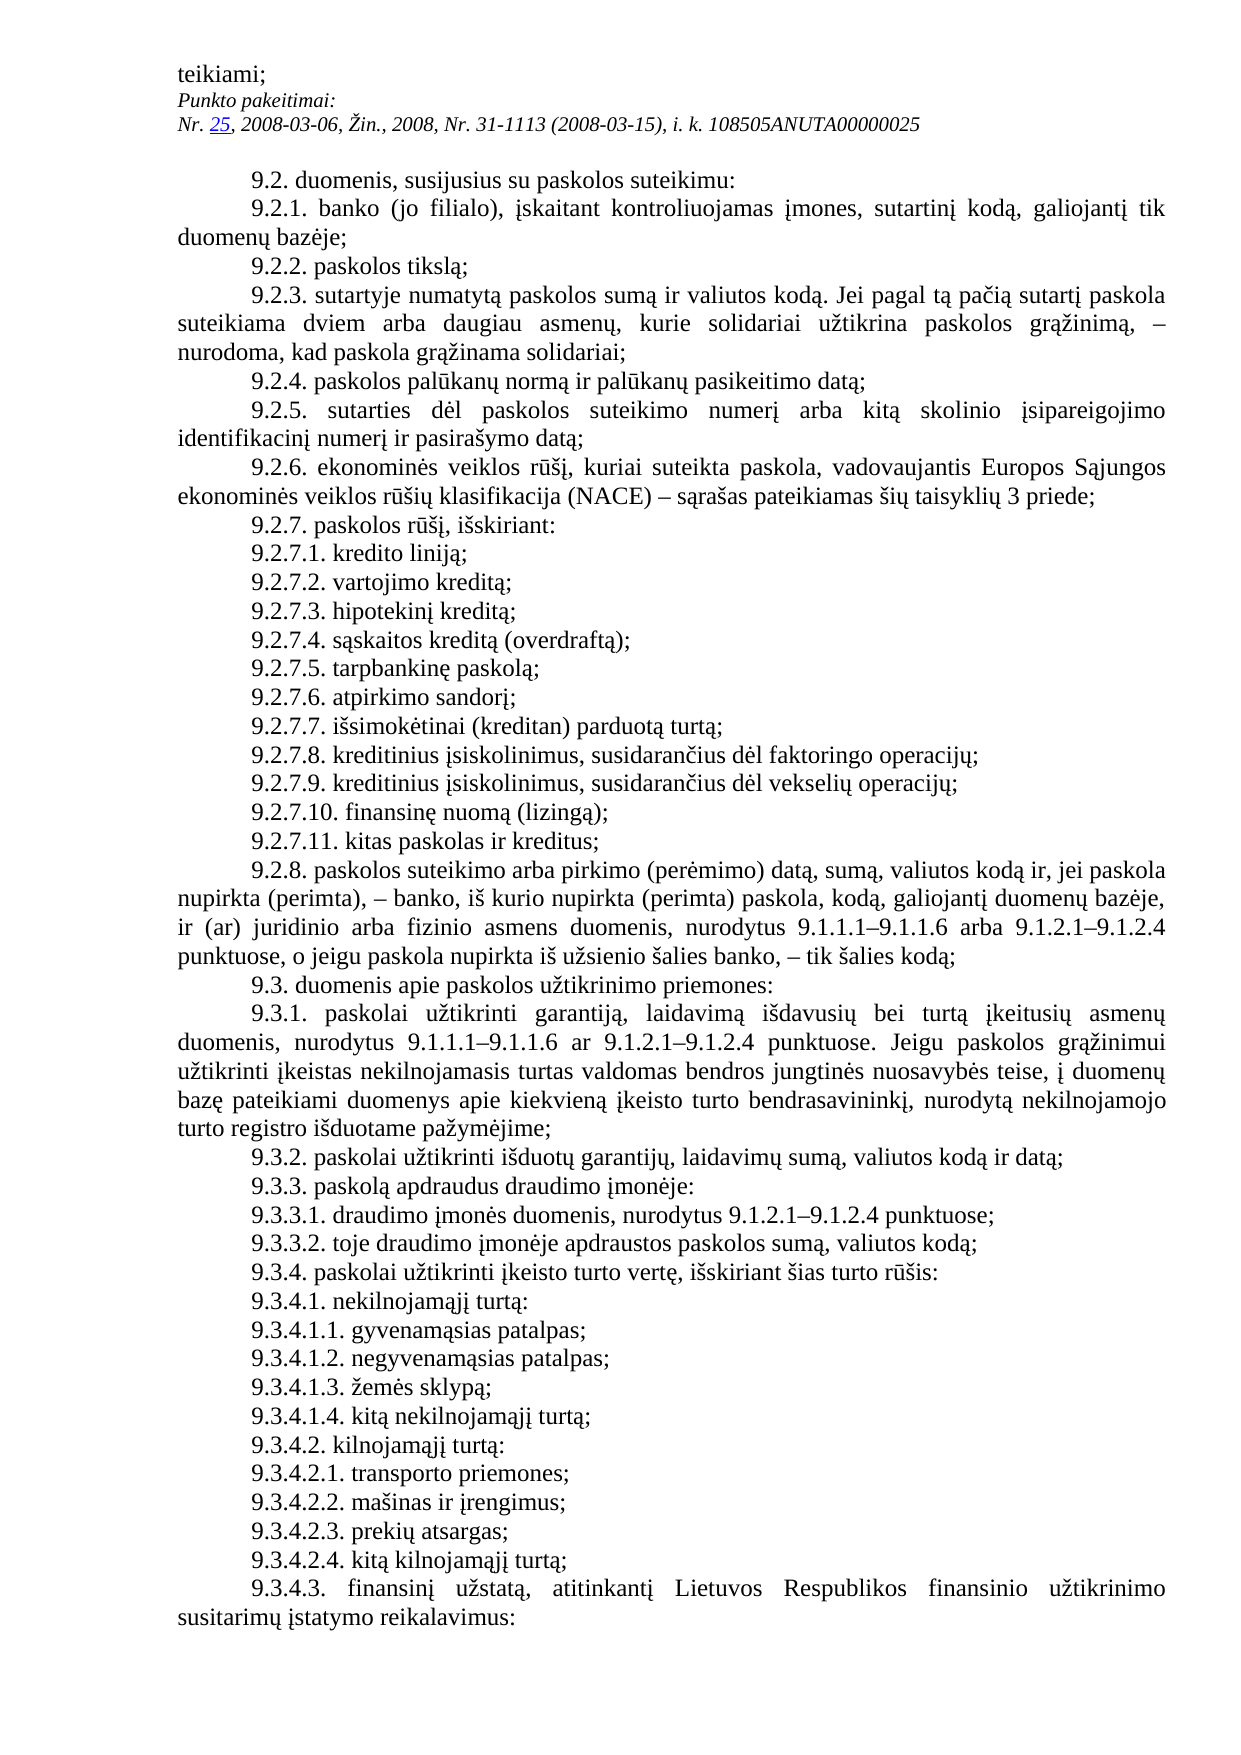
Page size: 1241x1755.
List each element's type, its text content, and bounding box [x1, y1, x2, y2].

text 9.2.4. paskolos palūkanų normą ir palūkanų pasikeitimo datą; [177, 366, 1166, 395]
text 9.3.4.2.3. prekių atsargas; [177, 1516, 1166, 1545]
text 9.3.1. paskolai užtikrinti garantiją, laidavimą išdavusių bei turtą įkeitusių asmenų duomenis, nurodytus 9.1.1.1–9.1.1.6 ar 9.1.2.1–9.1.2.4 punktuose. Jeigu paskolos grąžinimui užtikrinti įkeistas nekilnojamasis turtas valdomas bendros jungtinės nuosavybės teise, į duomenų bazę pateikiami duomenys apie kiekvieną įkeisto turto bendrasavininkį, nurodytą nekilnojamojo turto registro išduotame pažymėjime; [177, 998, 1166, 1142]
text 9.3.4.1.4. kitą nekilnojamąjį turtą; [177, 1401, 1166, 1430]
text 9.2.2. paskolos tikslą; [177, 251, 1166, 280]
text 9.2.7.8. kreditinius įsiskolinimus, susidarančius dėl faktoringo operacijų; [177, 740, 1166, 768]
text 9.2.8. paskolos suteikimo arba pirkimo (perėmimo) datą, sumą, valiutos kodą ir, jei paskola nupirkta (perimta), – banko, iš kurio nupirkta (perimta) paskola, kodą, galiojantį duomenų bazėje, ir (ar) juridinio arba fizinio asmens duomenis, nurodytus 9.1.1.1–9.1.1.6 arba 9.1.2.1–9.1.2.4 punktuose, o jeigu paskola nupirkta iš užsienio šalies banko, – tik šalies kodą; [177, 855, 1166, 970]
text 9.2.7.11. kitas paskolas ir kreditus; [177, 826, 1166, 855]
text 9.2.7.7. išsimokėtinai (kreditan) parduotą turtą; [177, 711, 1166, 740]
text 9.3.4.3. finansinį užstatą, atitinkantį Lietuvos Respublikos finansinio užtikrinimo susitarimų įstatymo reikalavimus: [177, 1573, 1166, 1631]
text 9.3.4.1.3. žemės sklypą; [177, 1372, 1166, 1401]
text 9.2.7.4. sąskaitos kreditą (overdraftą); [177, 625, 1166, 653]
text teikiami; [177, 59, 1166, 88]
text 9.3.2. paskolai užtikrinti išduotų garantijų, laidavimų sumą, valiutos kodą ir datą; [177, 1142, 1166, 1171]
text 9.3.4.2.2. mašinas ir įrengimus; [177, 1487, 1166, 1516]
text 9.3.3.1. draudimo įmonės duomenis, nurodytus 9.1.2.1–9.1.2.4 punktuose; [177, 1200, 1166, 1228]
text Nr. 25, 2008-03-06, Žin., 2008, Nr. 31-1113 (2008-03-15), i. k. 108505ANUTA00000025 [177, 112, 1166, 136]
text 9.3.4.2. kilnojamąjį turtą: [177, 1430, 1166, 1458]
text 9.3.4.1. nekilnojamąjį turtą: [177, 1286, 1166, 1315]
text 9.2.3. sutartyje numatytą paskolos sumą ir valiutos kodą. Jei pagal tą pačią sutartį paskola suteikiama dviem arba daugiau asmenų, kurie solidariai užtikrina paskolos grąžinimą, – nurodoma, kad paskola grąžinama solidariai; [177, 280, 1166, 366]
text 9.2.6. ekonominės veiklos rūšį, kuriai suteikta paskola, vadovaujantis Europos Sąjungos ekonominės veiklos rūšių klasifikacija (NACE) – sąrašas pateikiamas šių taisyklių 3 priede; [177, 452, 1166, 510]
text 9.3.4.1.2. negyvenamąsias patalpas; [177, 1343, 1166, 1372]
text 9.3. duomenis apie paskolos užtikrinimo priemones: [177, 970, 1166, 998]
text 9.2.7.1. kredito liniją; [177, 538, 1166, 567]
text 9.2.5. sutarties dėl paskolos suteikimo numerį arba kitą skolinio įsipareigojimo identifikacinį numerį ir pasirašymo datą; [177, 395, 1166, 452]
text Punkto pakeitimai: [177, 88, 1166, 112]
text 9.2. duomenis, susijusius su paskolos suteikimu: [177, 165, 1166, 193]
text 9.3.4.2.4. kitą kilnojamąjį turtą; [177, 1545, 1166, 1573]
text 9.2.1. banko (jo filialo), įskaitant kontroliuojamas įmones, sutartinį kodą, galiojantį tik duomenų bazėje; [177, 193, 1166, 251]
text 9.3.3. paskolą apdraudus draudimo įmonėje: [177, 1171, 1166, 1200]
text 9.3.4. paskolai užtikrinti įkeisto turto vertę, išskiriant šias turto rūšis: [177, 1257, 1166, 1286]
text 9.2.7.5. tarpbankinę paskolą; [177, 653, 1166, 682]
text 9.2.7. paskolos rūšį, išskiriant: [177, 510, 1166, 538]
text 9.3.3.2. toje draudimo įmonėje apdraustos paskolos sumą, valiutos kodą; [177, 1228, 1166, 1257]
text 9.2.7.9. kreditinius įsiskolinimus, susidarančius dėl vekselių operacijų; [177, 768, 1166, 797]
text 9.3.4.1.1. gyvenamąsias patalpas; [177, 1315, 1166, 1343]
text 9.3.4.2.1. transporto priemones; [177, 1458, 1166, 1487]
text 9.2.7.10. finansinę nuomą (lizingą); [177, 797, 1166, 826]
text 9.2.7.3. hipotekinį kreditą; [177, 596, 1166, 625]
text 9.2.7.2. vartojimo kreditą; [177, 567, 1166, 596]
text 9.2.7.6. atpirkimo sandorį; [177, 682, 1166, 711]
